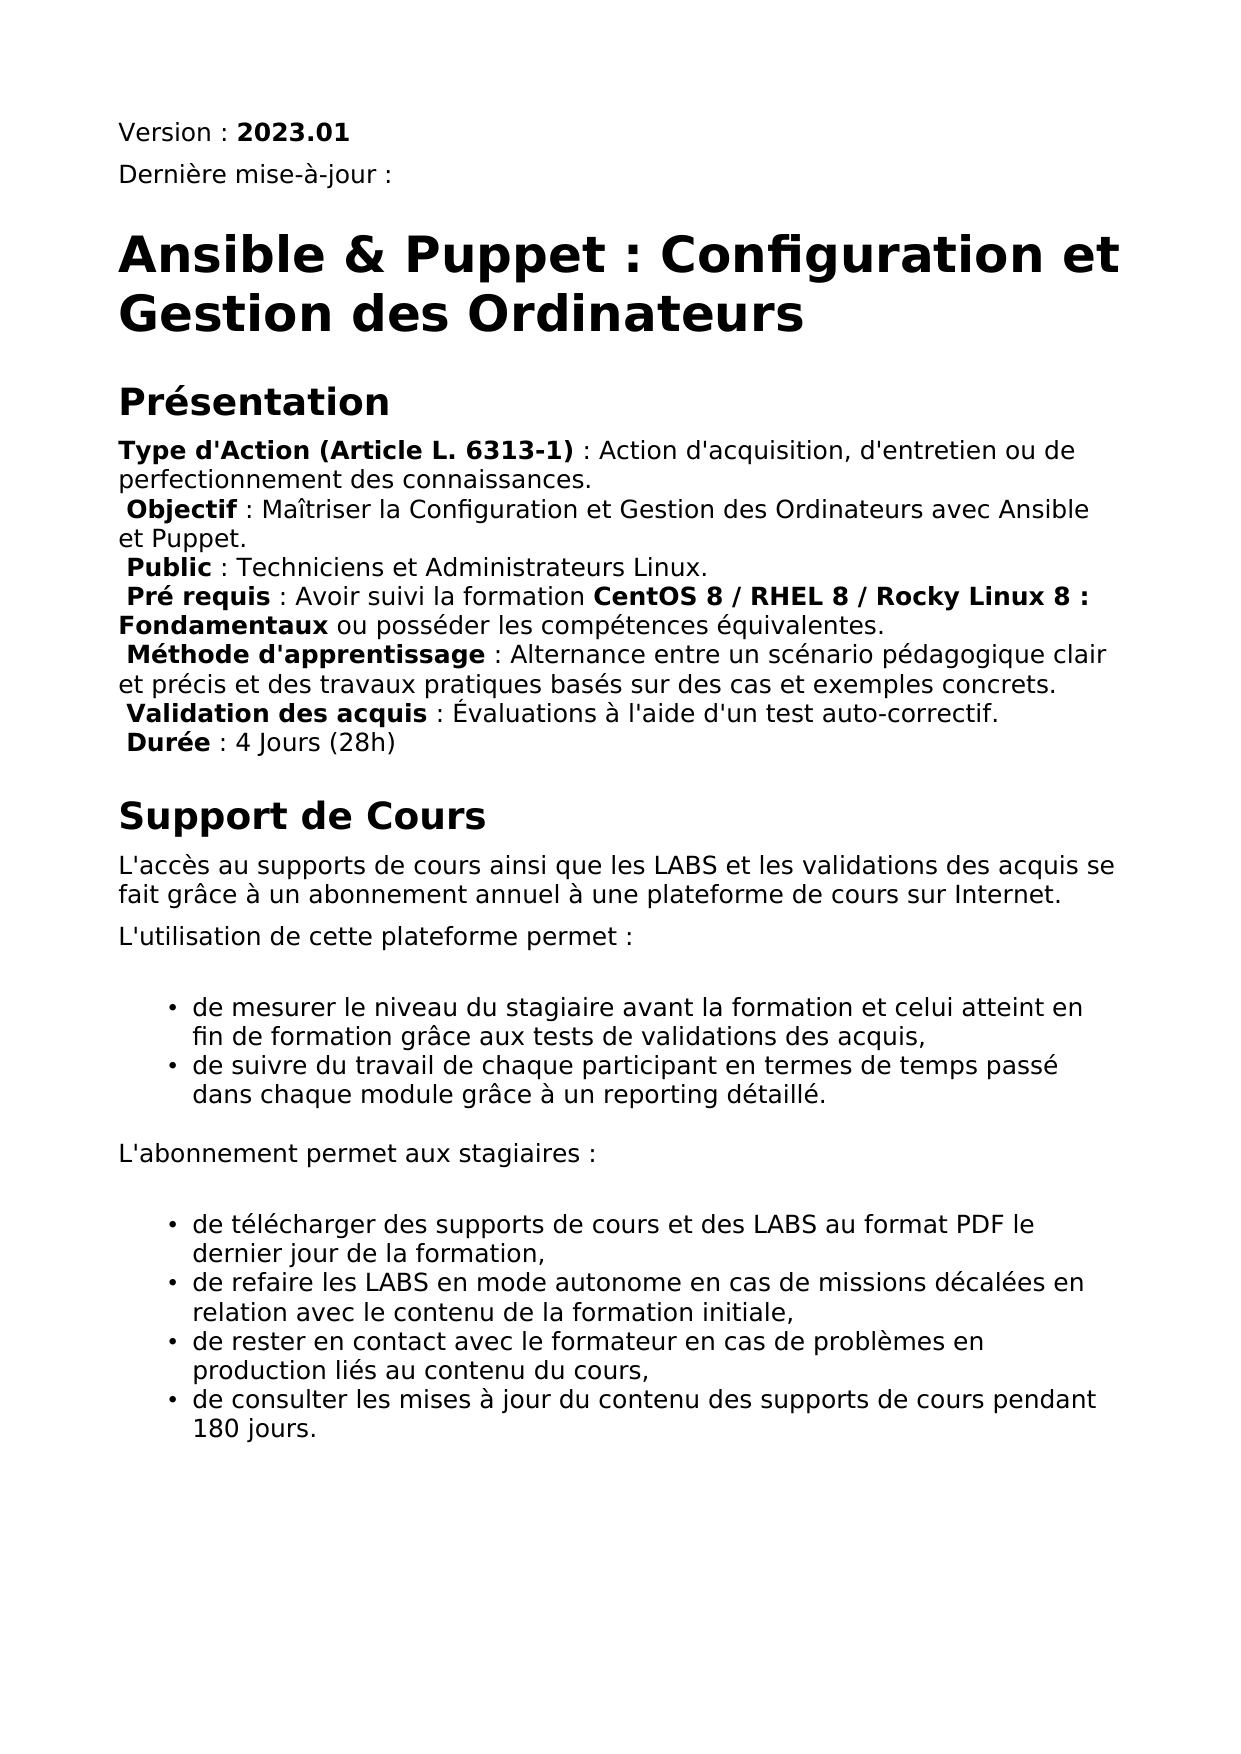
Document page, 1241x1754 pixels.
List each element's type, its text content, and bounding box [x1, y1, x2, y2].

list de consulter les mises à jour du contenu des supports de cours pendant 180 jours. [177, 1385, 1122, 1444]
text Dernière mise-à-jour : [118, 160, 1122, 189]
list de rester en contact avec le formateur en cas de problèmes en production liés au contenu du cours, [177, 1327, 1122, 1385]
text L'utilisation de cette plateforme permet : [118, 922, 1122, 951]
text L'abonnement permet aux stagiaires : [118, 1139, 1122, 1168]
subtitle Ansible & Puppet : Configuration et Gestion des Ordinateurs [118, 226, 1122, 343]
list de suivre du travail de chaque participant en termes de temps passé dans chaque module grâce à un reporting détaillé. [177, 1051, 1122, 1110]
list de télécharger des supports de cours et des LABS au format PDF le dernier jour de la formation, [177, 1210, 1122, 1269]
subtitle Présentation [118, 380, 1122, 424]
subtitle Support de Cours [118, 795, 1122, 838]
text Version : 2023.01 [118, 118, 1122, 147]
list de mesurer le niveau du stagiaire avant la formation et celui atteint en fin de formation grâce aux tests de validations des acquis, [177, 993, 1122, 1051]
text L'accès au supports de cours ainsi que les LABS et les validations des acquis se fait grâce à un abonnement annuel à une plateforme de cours sur Internet. [118, 851, 1122, 909]
list de refaire les LABS en mode autonome en cas de missions décalées en relation avec le contenu de la formation initiale, [177, 1269, 1122, 1327]
text Type d'Action (Article L. 6313-1) : Action d'acquisition, d'entretien ou de perfectionnement des connaissances. Objectif : Maîtriser la Configuration et Gestion des Ordinateurs avec Ansible et Puppet. Public : Techniciens et Administrateurs Linux. Pré requis : Avoir suivi la formation CentOS 8 / RHEL 8 / Rocky Linux 8 : Fondamentaux ou posséder les compétences équivalentes. Méthode d'apprentissage : Alternance entre un scénario pédagogique clair et précis et des travaux pratiques basés sur des cas et exemples concrets. Validation des acquis : Évaluations à l'aide d'un test auto-correctif. Durée : 4 Jours (28h) [118, 437, 1122, 757]
